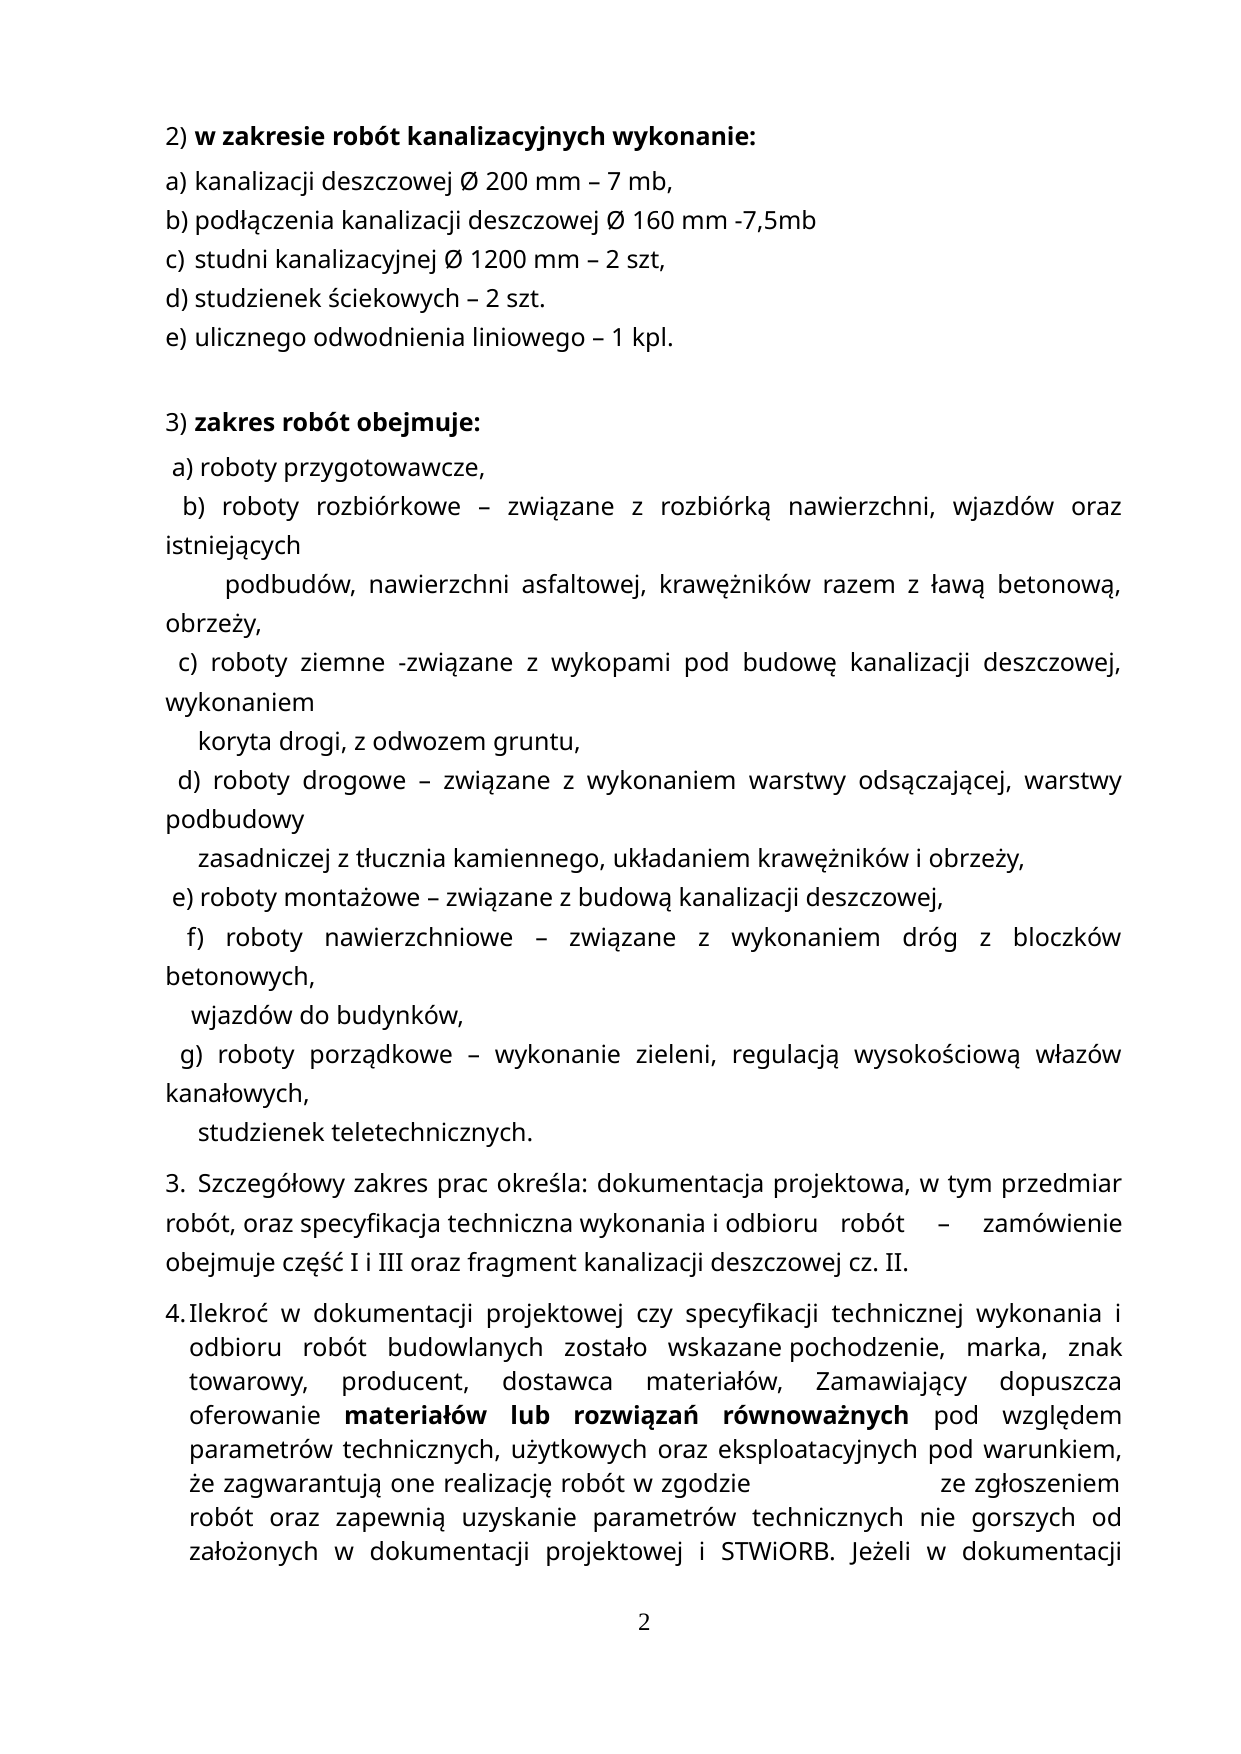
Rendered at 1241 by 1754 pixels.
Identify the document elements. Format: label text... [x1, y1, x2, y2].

list podłączenia kanalizacji deszczowej Ø 160 mm -7,5mb [165, 202, 1123, 236]
list a) roboty przygotowawcze, [165, 449, 1123, 483]
list podbudów, nawierzchni asfaltowej, krawężników razem z ławą betonową, obrzeży, [165, 567, 1123, 640]
list studzienek teletechnicznych. [165, 1115, 1123, 1149]
list studni kanalizacyjnej Ø 1200 mm – 2 szt, [165, 242, 1123, 276]
list b) roboty rozbiórkowe – związane z rozbiórką nawierzchni, wjazdów oraz istniejących [165, 488, 1123, 562]
list koryta drogi, z odwozem gruntu, [165, 723, 1123, 757]
list c) roboty ziemne -związane z wykopami pod budowę kanalizacji deszczowej, wykonaniem [165, 645, 1123, 718]
list e) roboty montażowe – związane z budową kanalizacji deszczowej, [165, 880, 1123, 914]
list zakres robót obejmuje: [165, 404, 1123, 438]
list zasadniczej z tłucznia kamiennego, układaniem krawężników i obrzeży, [165, 841, 1123, 875]
list Szczegółowy zakres prac określa: dokumentacja projektowa, w tym przedmiar robót, oraz specyfikacja techniczna wykonania i odbioru robót – zamówienie obejmuje część I i III oraz fragment kanalizacji deszczowej cz. II. [165, 1166, 1123, 1278]
list kanalizacji deszczowej Ø 200 mm – 7 mb, [165, 163, 1123, 197]
list d) roboty drogowe – związane z wykonaniem warstwy odsączającej, warstwy podbudowy [165, 763, 1123, 836]
list Ilekroć w dokumentacji projektowej czy specyfikacji technicznej wykonania i odbioru robót budowlanych zostało wskazane pochodzenie, marka, znak towarowy, producent, dostawca materiałów, Zamawiający dopuszcza oferowanie materiałów lub rozwiązań równoważnych pod względem parametrów technicznych, użytkowych oraz eksploatacyjnych pod warunkiem, że zagwarantują one realizację robót w zgodzie ze zgłoszeniem robót oraz zapewnią uzyskanie parametrów technicznych nie gorszych od założonych w dokumentacji projektowej i STWiORB. Jeżeli w dokumentacji [165, 1295, 1123, 1568]
list w zakresie robót kanalizacyjnych wykonanie: [165, 118, 1123, 152]
list g) roboty porządkowe – wykonanie zieleni, regulacją wysokościową włazów kanałowych, [165, 1037, 1123, 1110]
list studzienek ściekowych – 2 szt. [165, 281, 1123, 315]
list f) roboty nawierzchniowe – związane z wykonaniem dróg z bloczków betonowych, [165, 919, 1123, 992]
list wjazdów do budynków, [165, 998, 1123, 1032]
list ulicznego odwodnienia liniowego – 1 kpl. [165, 320, 1123, 354]
